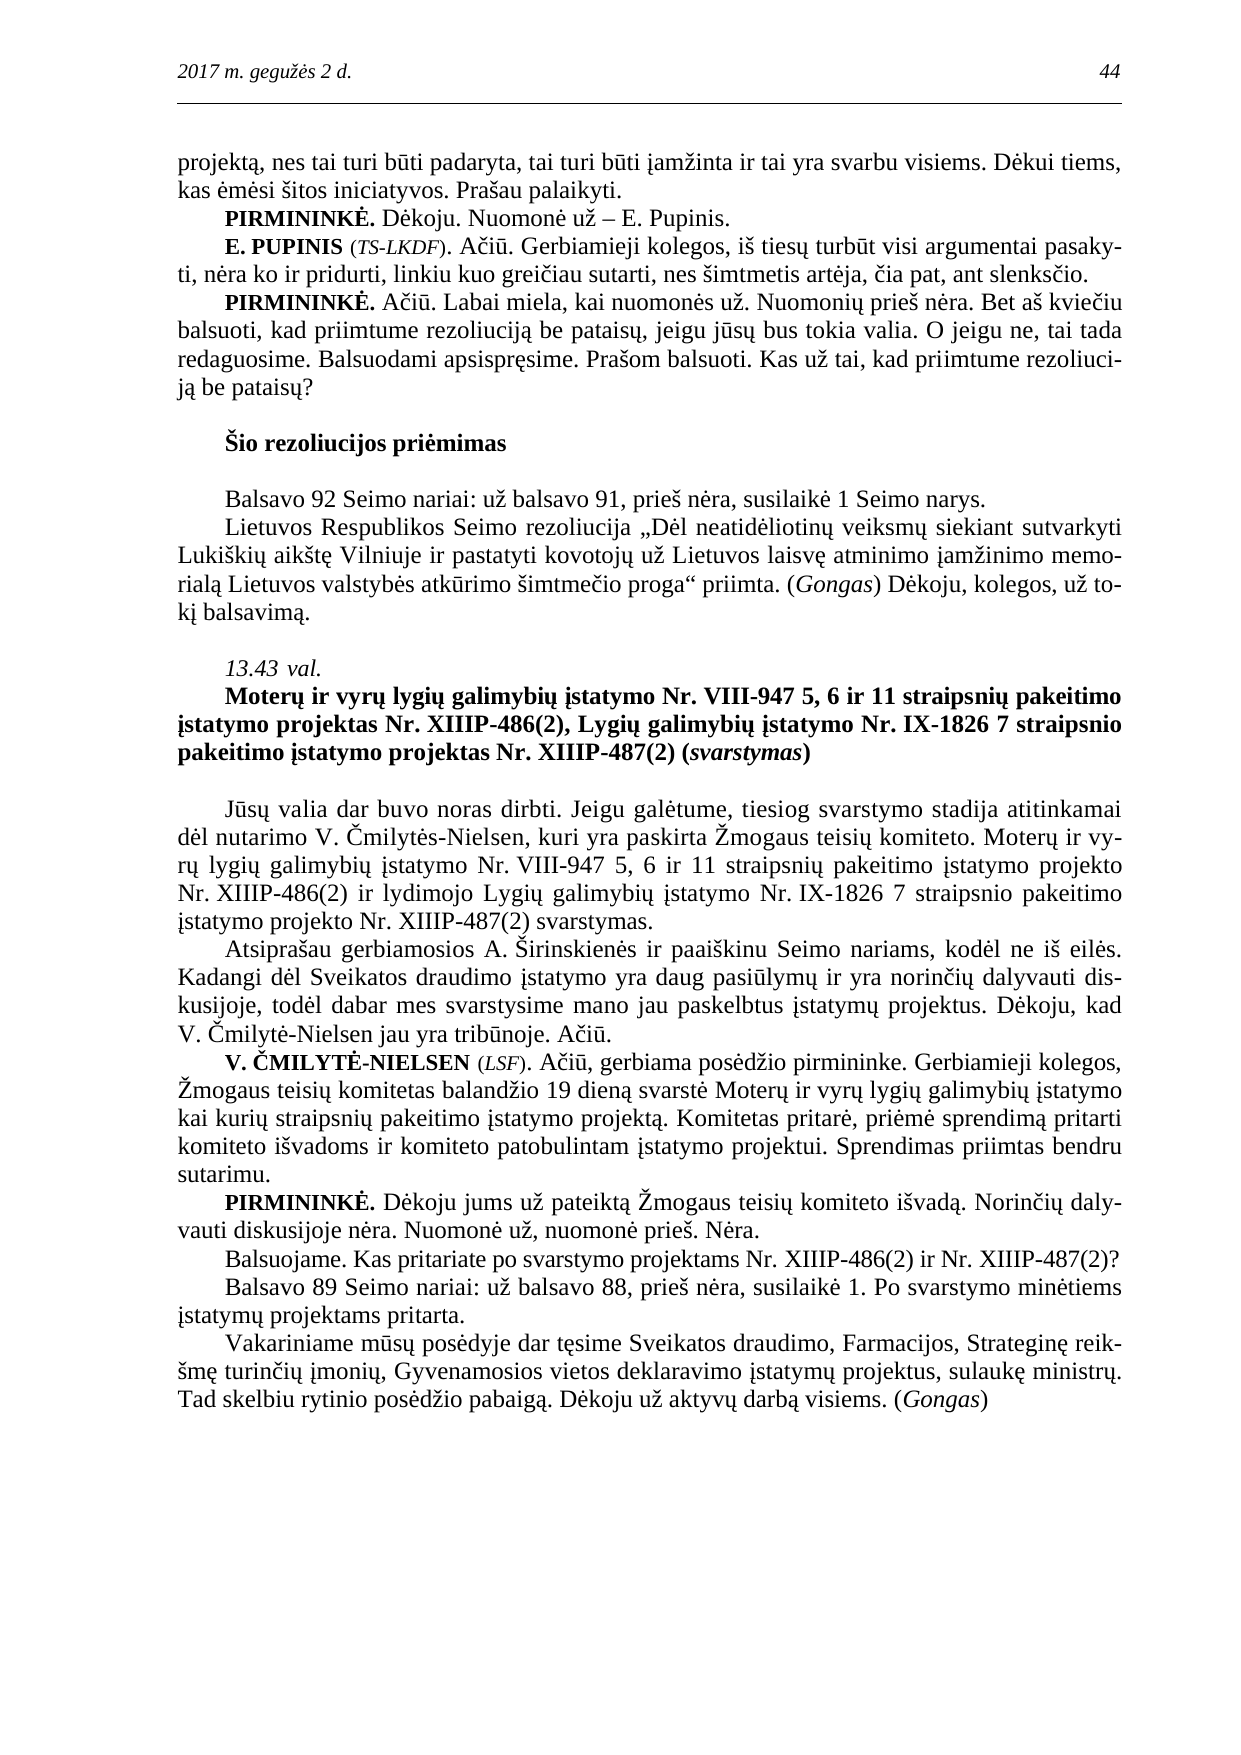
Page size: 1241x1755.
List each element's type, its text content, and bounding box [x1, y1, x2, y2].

text Bal­suo­ja­me. Kas pri­ta­ria­te po svars­ty­mo pro­jek­tams Nr. XIIIP-486(2) ir Nr. XIIIP-487(2)? [177, 1244, 1122, 1273]
text pro­jek­tą, nes tai tu­ri bū­ti pa­da­ry­ta, tai tu­ri bū­ti įam­žin­ta ir tai yra svar­bu vi­siems. Dė­kui tiems, kas ėmė­si ši­tos ini­cia­ty­vos. Pra­šau pa­lai­ky­ti. [177, 148, 1122, 204]
text Bal­sa­vo 92 Sei­mo na­riai: už bal­sa­vo 91, prieš nė­ra, su­si­lai­kė 1 Sei­mo na­rys. [177, 485, 1122, 513]
text Lie­tu­vos Res­pub­li­kos Sei­mo re­zo­liu­ci­ja „Dėl ne­ati­dė­lio­ti­nų veiks­mų sie­kiant su­tvar­ky­ti Lu­kiš­kių aikš­tę Vil­niu­je ir pa­sta­ty­ti ko­vo­to­jų už Lie­tu­vos lais­vę at­mi­ni­mo įam­ži­ni­mo me­mo­ria­lą Lie­tu­vos vals­ty­bės at­kū­ri­mo šimt­me­čio pro­ga“ pri­im­ta. (Gon­gas) Dė­ko­ju, ko­le­gos, už to­kį bal­sa­vi­mą. [177, 513, 1122, 626]
text Va­ka­ri­nia­me mū­sų po­sė­dy­je dar tę­si­me Svei­ka­tos drau­di­mo, Far­ma­ci­jos, Stra­te­gi­nę reik­š­mę tu­rin­čių įmo­nių, Gy­ve­na­mo­sios vie­tos de­kla­ra­vi­mo įsta­ty­mų pro­jek­tus, su­lau­kę mi­nist­rų. Tad skel­biu ry­ti­nio po­sė­džio pa­bai­gą. Dė­ko­ju už ak­ty­vų dar­bą vi­siems. (Gon­gas) [177, 1329, 1122, 1413]
text 13.43 val. [224, 654, 1122, 682]
text PIRMININKĖ. Dė­ko­ju jums už pa­teik­tą Žmo­gaus tei­sių ko­mi­te­to iš­va­dą. No­rin­čių da­ly­vau­ti dis­ku­si­jo­je nė­ra. Nuo­mo­nė už, nuo­mo­nė prieš. Nė­ra. [177, 1188, 1122, 1244]
text E. PUPINIS (TS-LKDF). Ačiū. Ger­bia­mie­ji ko­le­gos, iš tie­sų tur­būt vi­si ar­gu­men­tai pa­sa­ky­ti, nė­ra ko ir pri­dur­ti, lin­kiu kuo grei­čiau su­tar­ti, nes šimt­me­tis ar­tė­ja, čia pat, ant slenks­čio. [177, 232, 1122, 288]
text PIRMININKĖ. Ačiū. La­bai mie­la, kai nuo­mo­nės už. Nuo­mo­nių prieš nė­ra. Bet aš kvie­čiu bal­suo­ti, kad pri­im­tu­me re­zo­liu­ci­ją be pa­tai­sų, jei­gu jū­sų bus to­kia va­lia. O jei­gu ne, tai ta­da re­da­guo­si­me. Bal­suo­da­mi ap­si­sprę­si­me. Pra­šom bal­suo­ti. Kas už tai, kad pri­im­tu­me re­zo­liu­ci­ją be pa­tai­sų? [177, 288, 1122, 401]
text Šio re­zo­liu­ci­jos pri­ėmi­mas [177, 429, 1122, 457]
text Jū­sų va­lia dar bu­vo no­ras dirb­ti. Jei­gu ga­lė­tu­me, tie­siog svars­ty­mo sta­di­ja ati­tin­ka­mai dėl nu­ta­ri­mo V. Čmi­ly­tės-Niel­sen, ku­ri yra pa­skir­ta Žmo­gaus tei­sių ko­mi­te­to. Mo­te­rų ir vy­rų lygių ga­li­my­bių įsta­ty­mo Nr. VIII-947 5, 6 ir 11 straips­nių pa­kei­ti­mo įsta­ty­mo pro­jek­to Nr. XIIIP-486(2) ir ly­di­mo­jo Ly­gių ga­li­my­bių įsta­ty­mo Nr. IX-1826 7 straips­nio pa­kei­ti­mo įsta­ty­mo pro­jek­to Nr. XIIIP-487(2) svars­ty­mas. [177, 794, 1122, 935]
text Mo­te­rų ir vy­rų ly­gių ga­li­my­bių įsta­ty­mo Nr. VIII-947 5, 6 ir 11 straips­nių pa­kei­ti­mo įsta­ty­mo pro­jek­tas Nr. XIIIP-486(2), Ly­gių ga­li­my­bių įsta­ty­mo Nr. IX-1826 7 straips­nio pa­kei­ti­mo įsta­ty­mo pro­jek­tas Nr. XIIIP-487(2) (svars­ty­mas) [177, 682, 1122, 766]
text V. ČMILYTĖ-NIELSEN (LSF). Ačiū, ger­bia­ma po­sė­džio pir­mi­nin­ke. Ger­bia­mie­ji ko­le­gos, Žmo­gaus tei­sių ko­mi­te­tas ba­lan­džio 19 die­ną svars­tė Mo­te­rų ir vy­rų ly­gių ga­li­my­bių įsta­ty­mo kai ku­rių straips­nių pa­kei­ti­mo įsta­ty­mo pro­jek­tą. Ko­mi­te­tas pri­ta­rė, pri­ėmė spren­di­mą pri­tar­ti ko­mi­te­to iš­va­doms ir ko­mi­te­to pa­to­bu­lin­tam įsta­ty­mo pro­jek­tui. Spren­di­mas pri­im­tas ben­dru su­ta­ri­mu. [177, 1048, 1122, 1188]
text Bal­sa­vo 89 Sei­mo na­riai: už bal­sa­vo 88, prieš nė­ra, su­si­lai­kė 1. Po svars­ty­mo mi­nė­tiems įsta­ty­mų pro­jek­tams pri­tar­ta. [177, 1273, 1122, 1329]
text At­si­pra­šau ger­bia­mo­sios A. Ši­rins­kie­nės ir pa­aiš­ki­nu Sei­mo na­riams, ko­dėl ne iš ei­lės. Ka­dan­gi dėl Svei­ka­tos drau­di­mo įsta­ty­mo yra daug pa­siū­ly­mų ir yra no­rin­čių da­ly­vau­ti dis­kusi­jo­je, to­dėl da­bar mes svars­ty­si­me ma­no jau pa­skelb­tus įsta­ty­mų pro­jek­tus. Dė­ko­ju, kad V. Čmi­ly­tė-Niel­sen jau yra tri­bū­no­je. Ačiū. [177, 935, 1122, 1048]
text PIRMININKĖ. Dė­ko­ju. Nuo­mo­nė už – E. Pu­pi­nis. [177, 204, 1122, 232]
